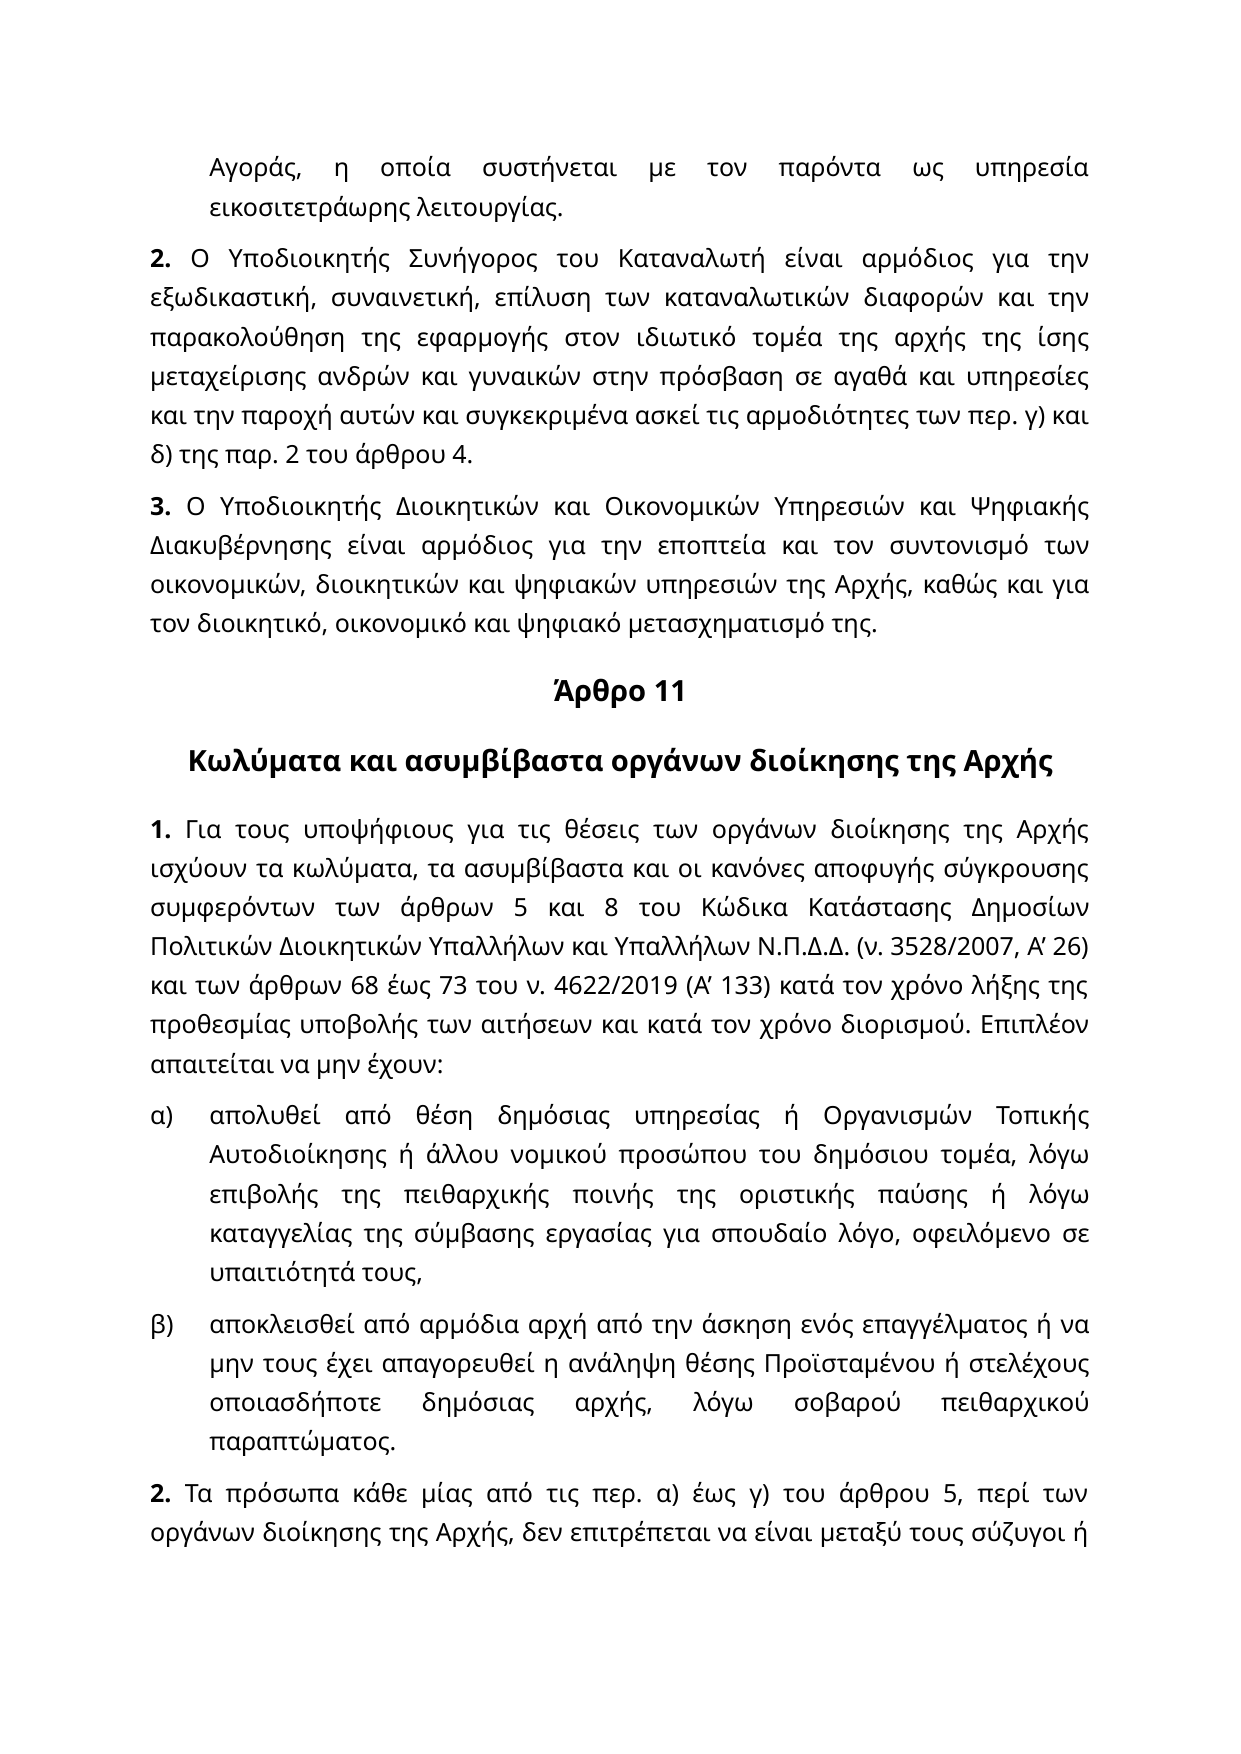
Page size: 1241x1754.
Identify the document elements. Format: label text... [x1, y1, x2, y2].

list α) απολυθεί από θέση δημόσιας υπηρεσίας ή Οργανισμών Τοπικής Αυτοδιοίκησης ή άλλου νομικού προσώπου του δημόσιου τομέα, λόγω επιβολής της πειθαρχικής ποινής της οριστικής παύσης ή λόγω καταγγελίας της σύμβασης εργασίας για σπουδαίο λόγο, οφειλόμενο σε υπαιτιότητά τους, [150, 1098, 1090, 1289]
list β) αποκλεισθεί από αρμόδια αρχή από την άσκηση ενός επαγγέλματος ή να μην τους έχει απαγορευθεί η ανάληψη θέσης Προϊσταμένου ή στελέχους οποιασδήποτε δημόσιας αρχής, λόγω σοβαρού πειθαρχικού παραπτώματος. [150, 1306, 1090, 1458]
subtitle Κωλύματα και ασυμβίβαστα οργάνων διοίκησης της Αρχής [150, 741, 1090, 780]
list Αγοράς, η οποία συστήνεται με τον παρόντα ως υπηρεσία εικοσιτετράωρης λειτουργίας. [150, 150, 1090, 223]
text 1. Για τους υποψήφιους για τις θέσεις των οργάνων διοίκησης της Αρχής ισχύουν τα κωλύματα, τα ασυμβίβαστα και οι κανόνες αποφυγής σύγκρουσης συμφερόντων των άρθρων 5 και 8 του Κώδικα Κατάστασης Δημοσίων Πολιτικών Διοικητικών Υπαλλήλων και Υπαλλήλων Ν.Π.Δ.Δ. (ν. 3528/2007, Α’ 26) και των άρθρων 68 έως 73 του ν. 4622/2019 (Α’ 133) κατά τον χρόνο λήξης της προθεσμίας υποβολής των αιτήσεων και κατά τον χρόνο διορισμού. Επιπλέον απαιτείται να μην έχουν: [150, 811, 1090, 1080]
text 2. Τα πρόσωπα κάθε μίας από τις περ. α) έως γ) του άρθρου 5, περί των οργάνων διοίκησης της Αρχής, δεν επιτρέπεται να είναι μεταξύ τους σύζυγοι ή [150, 1475, 1090, 1549]
text 3. Ο Υποδιοικητής Διοικητικών και Οικονομικών Υπηρεσιών και Ψηφιακής Διακυβέρνησης είναι αρμόδιος για την εποπτεία και τον συντονισμό των οικονομικών, διοικητικών και ψηφιακών υπηρεσιών της Αρχής, καθώς και για τον διοικητικό, οικονομικό και ψηφιακό μετασχηματισμό της. [150, 488, 1090, 640]
subtitle Άρθρο 11 [150, 670, 1090, 710]
text 2. O Υποδιοικητής Συνήγορος του Καταναλωτή είναι αρμόδιος για την εξωδικαστική, συναινετική, επίλυση των καταναλωτικών διαφορών και την παρακολούθηση της εφαρμογής στον ιδιωτικό τομέα της αρχής της ίσης μεταχείρισης ανδρών και γυναικών στην πρόσβαση σε αγαθά και υπηρεσίες και την παροχή αυτών και συγκεκριμένα ασκεί τις αρμοδιότητες των περ. γ) και δ) της παρ. 2 του άρθρου 4. [150, 241, 1090, 471]
